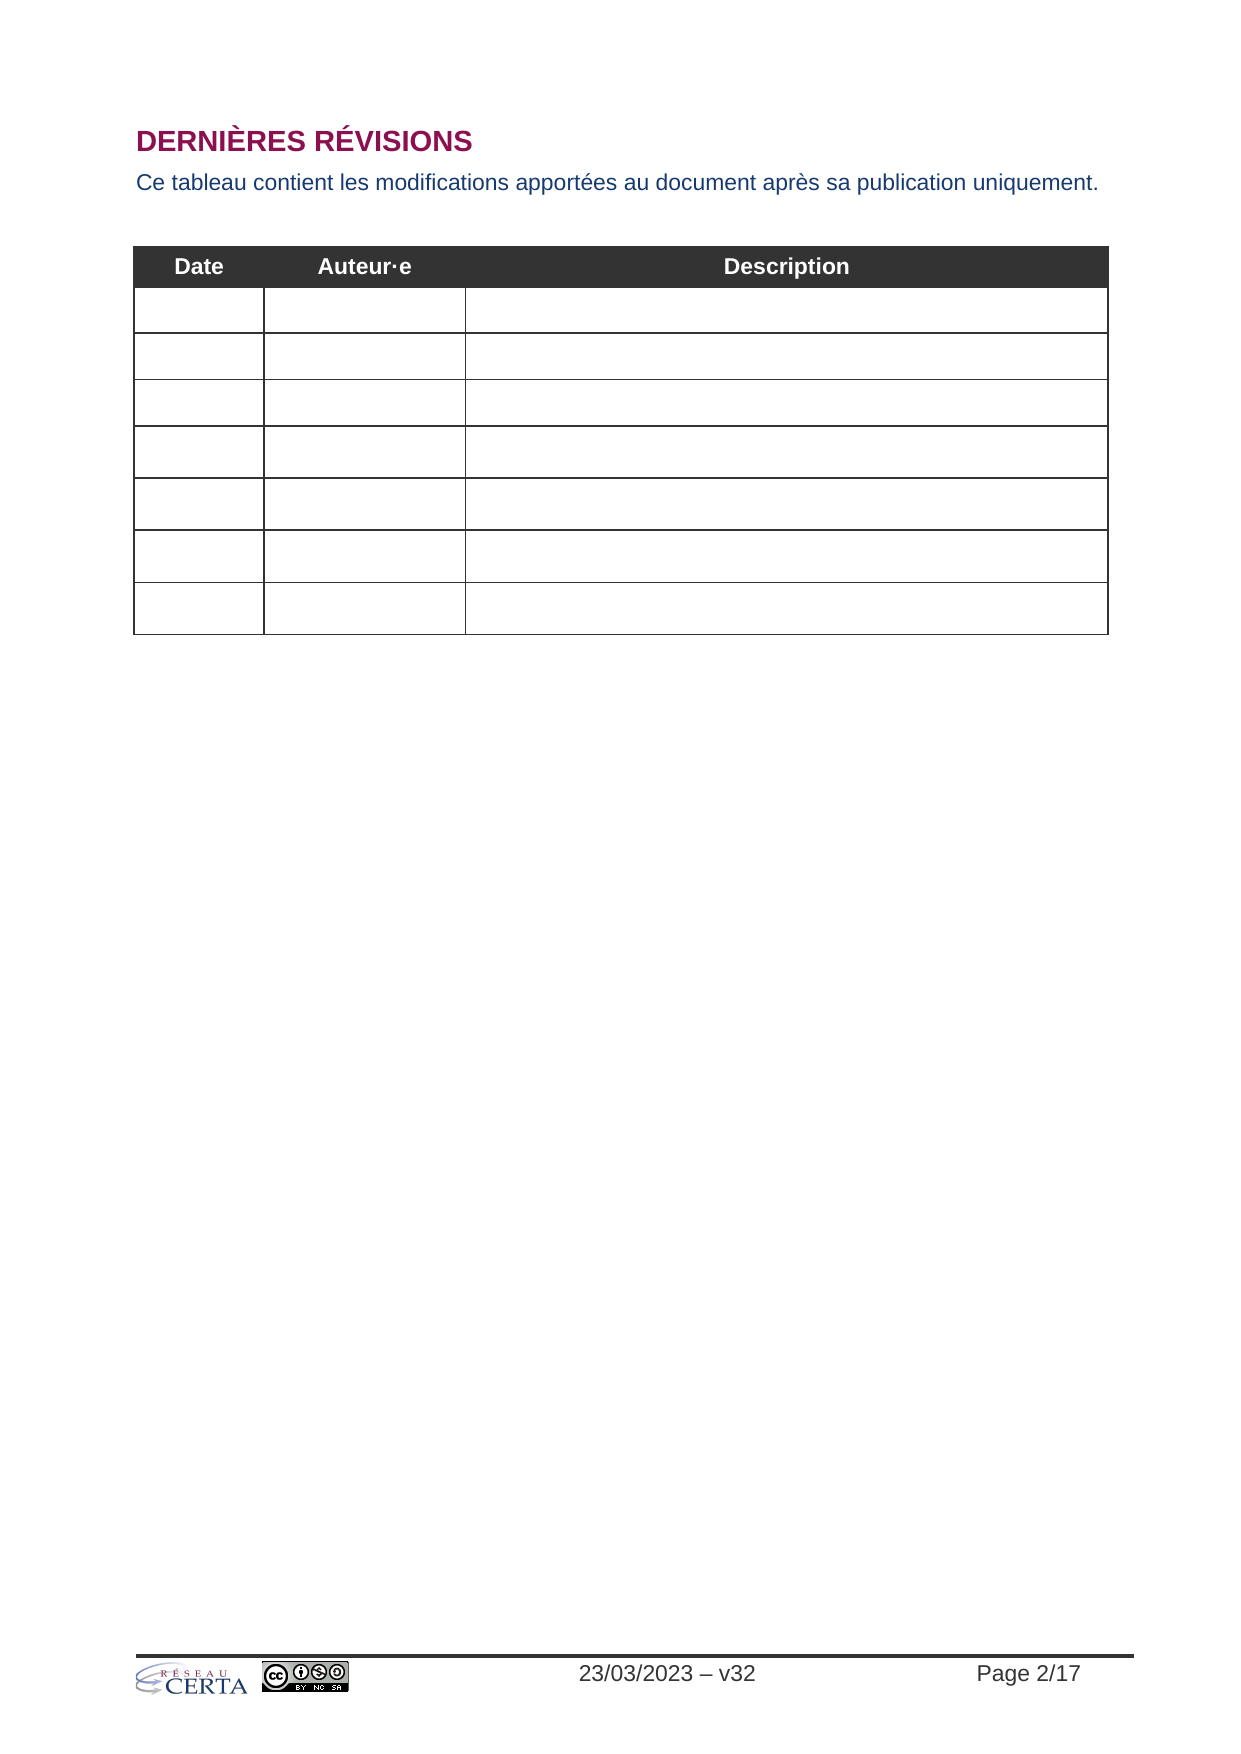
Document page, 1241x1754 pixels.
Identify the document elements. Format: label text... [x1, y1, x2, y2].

table_cell [135, 583, 263, 634]
table_cell [466, 531, 1107, 582]
table_cell [265, 380, 465, 425]
table_header Description [466, 247, 1107, 286]
table_cell [135, 427, 263, 477]
table_cell [265, 583, 465, 634]
table_cell [265, 427, 465, 477]
table_cell [265, 531, 465, 582]
table_cell [265, 334, 465, 379]
table_cell [466, 288, 1107, 332]
table_cell [466, 334, 1107, 379]
table_header Date [135, 247, 263, 286]
picture [262, 1661, 349, 1692]
table_cell [135, 288, 263, 332]
picture [135, 1662, 248, 1695]
subtitle Dernières révisions [136, 124, 1134, 157]
table_header Auteur·e [265, 247, 465, 286]
table_cell [265, 479, 465, 529]
table_cell [135, 531, 263, 582]
table_cell [466, 479, 1107, 529]
table_cell [135, 380, 263, 425]
table_cell [466, 583, 1107, 634]
table_cell [135, 479, 263, 529]
table_cell [135, 334, 263, 379]
table_cell [466, 427, 1107, 477]
table_cell [265, 288, 465, 332]
table_cell [466, 380, 1107, 425]
text Ce tableau contient les modifications apportées au document après sa publication uniquement. [136, 169, 1134, 196]
